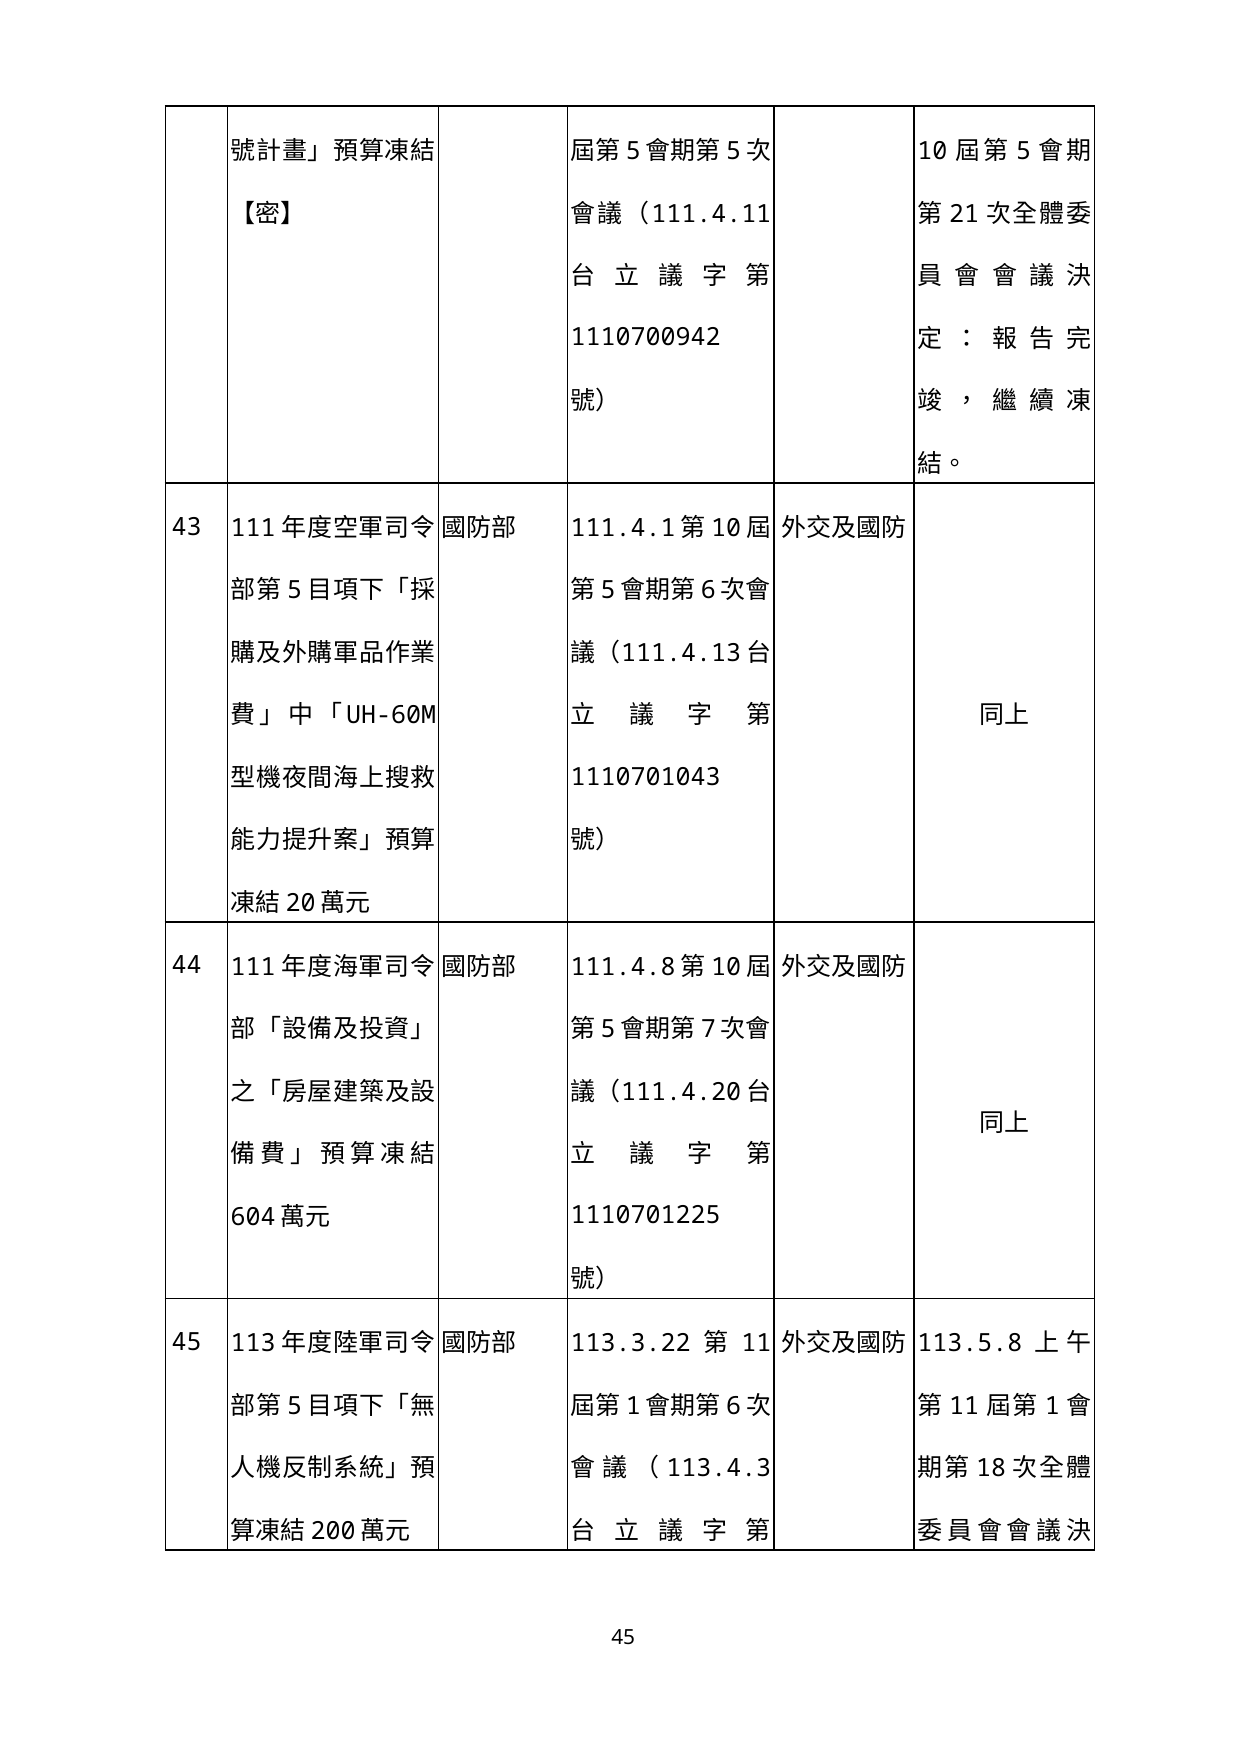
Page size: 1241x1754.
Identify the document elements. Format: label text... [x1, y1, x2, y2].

table_cell 111年度空軍司令部第5目項下「採購及外購軍品作業費」中「UH-60M型機夜間海上搜救能力提升案」預算凍結20萬元 [228, 484, 438, 921]
table_cell 113.5.8上午第11屆第1會期第18次全體委員會會議決 [915, 1299, 1094, 1549]
table_cell 外交及國防 [775, 1299, 913, 1549]
table_cell 111.4.1第10屆第5會期第6次會議（111.4.13台立議字第1110701043號） [568, 484, 773, 921]
table_cell 10屆第5會期第21次全體委員會會議決定：報告完竣，繼續凍結。 [915, 107, 1094, 482]
table_cell 國防部 [439, 484, 567, 921]
table_cell 外交及國防 [775, 923, 913, 1298]
table_cell [166, 484, 227, 921]
table_cell [775, 107, 913, 482]
table_cell 國防部 [439, 1299, 567, 1549]
table_cell 113年度陸軍司令部第5目項下「無人機反制系統」預算凍結200萬元 [228, 1299, 438, 1549]
table_cell [166, 107, 227, 482]
table_cell [439, 107, 567, 482]
table_cell 國防部 [439, 923, 567, 1298]
table_cell 同上 [915, 923, 1094, 1298]
table_cell 屆第5會期第5次會議（111.4.11台立議字第1110700942號） [568, 107, 773, 482]
table_cell 113.3.22第11屆第1會期第6次會議（113.4.3台立議字第 [568, 1299, 773, 1549]
table_cell [166, 1299, 227, 1549]
table_cell [166, 923, 227, 1298]
table_cell 號計畫」預算凍結【密】 [228, 107, 438, 482]
table_cell 111.4.8第10屆第5會期第7次會議（111.4.20台立議字第1110701225號） [568, 923, 773, 1298]
table_cell 111年度海軍司令部「設備及投資」之「房屋建築及設備費」預算凍結604萬元 [228, 923, 438, 1298]
table_cell 外交及國防 [775, 484, 913, 921]
table_cell 同上 [915, 484, 1094, 921]
